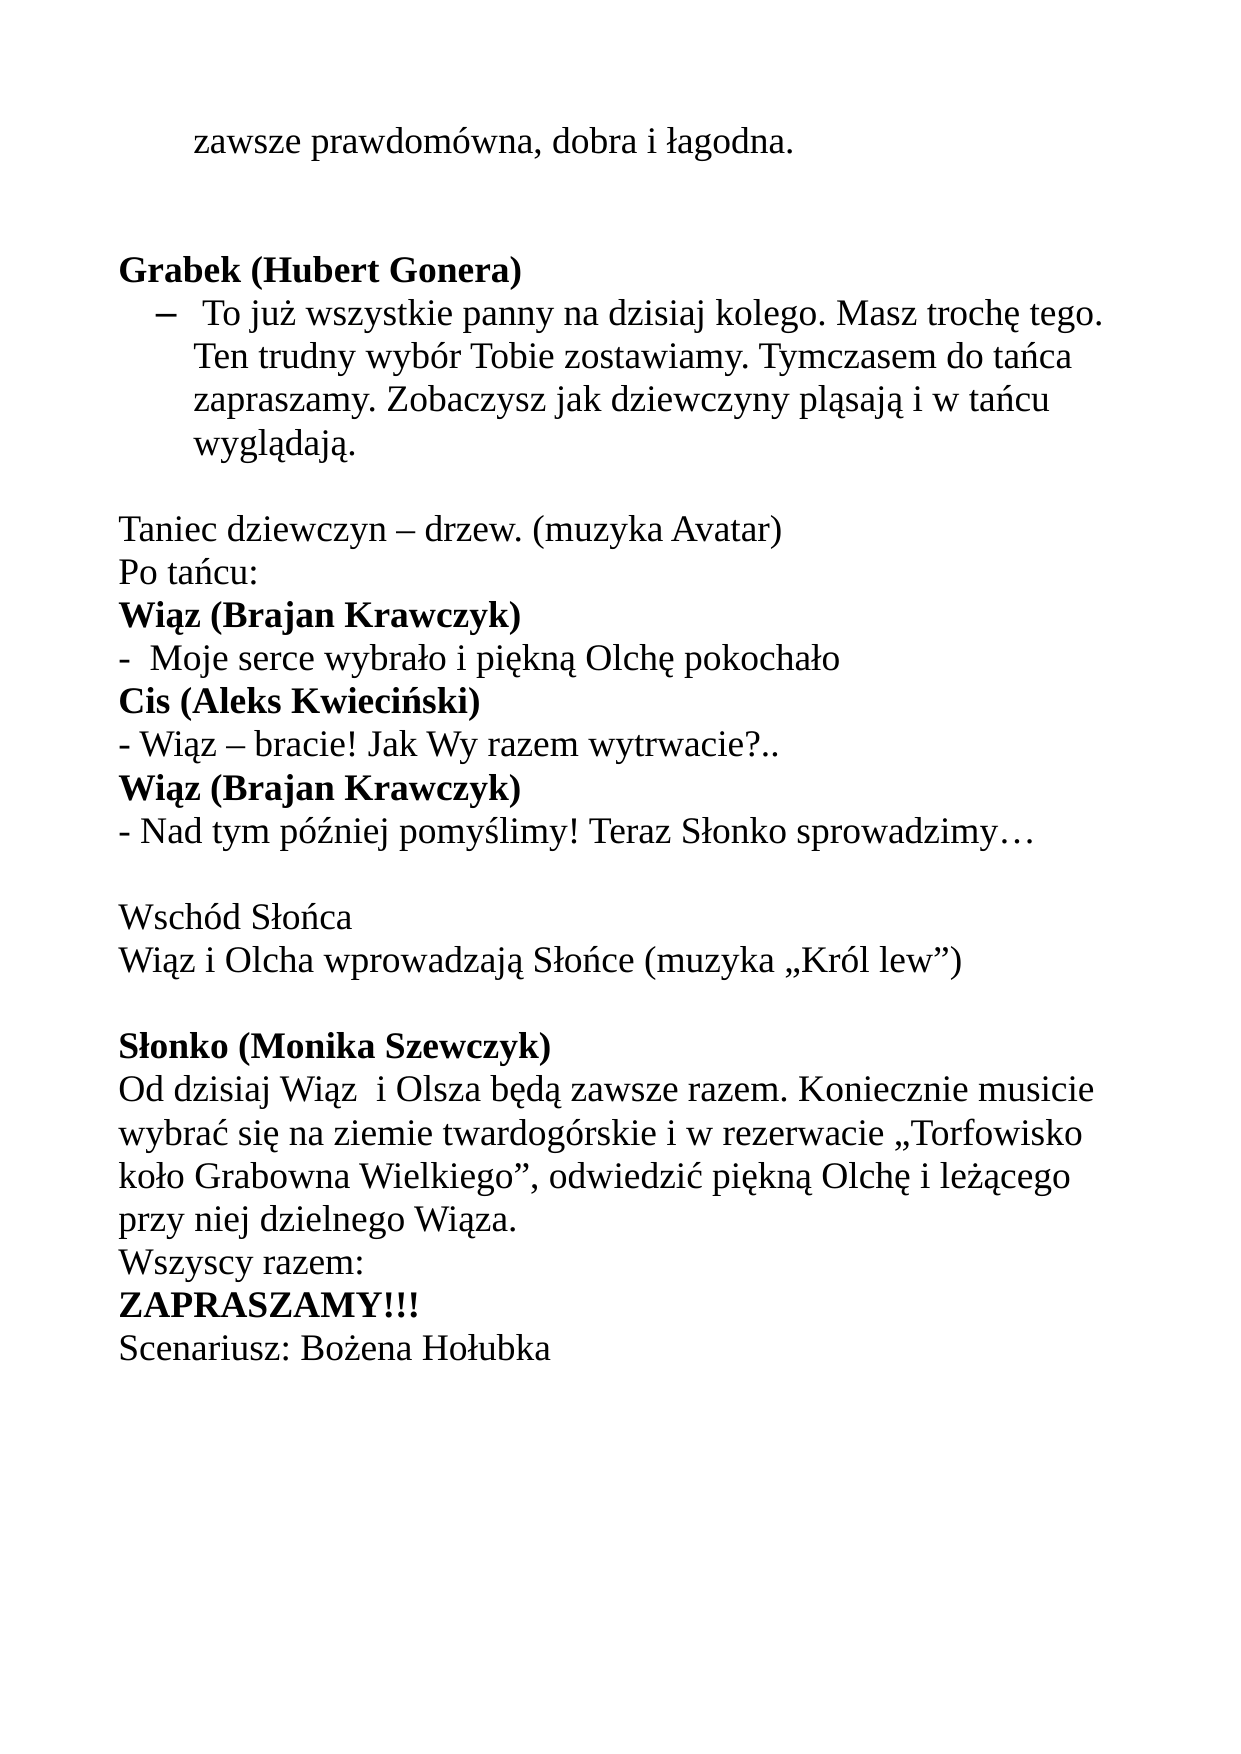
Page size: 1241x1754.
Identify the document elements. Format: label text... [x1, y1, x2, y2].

text Słonko (Monika Szewczyk) [118, 1024, 1122, 1067]
text Wszyscy razem: [118, 1239, 1122, 1282]
text ZAPRASZAMY!!! [118, 1282, 1122, 1326]
text Wiąz i Olcha wprowadzają Słońce (muzyka „Król lew”) [118, 937, 1122, 981]
text Po tańcu: [118, 549, 1122, 592]
text Grabek (Hubert Gonera) [118, 247, 1122, 291]
text Scenariusz: Bożena Hołubka [118, 1326, 1122, 1369]
text Wiąz (Brajan Krawczyk) [118, 592, 1122, 636]
text - Wiąz – bracie! Jak Wy razem wytrwacie?.. [118, 722, 1122, 765]
text Taniec dziewczyn – drzew. (muzyka Avatar) [118, 506, 1122, 549]
text Od dzisiaj Wiąz i Olsza będą zawsze razem. Koniecznie musicie wybrać się na ziemie twardogórskie i w rezerwacie „Torfowisko koło Grabowna Wielkiego”, odwiedzić piękną Olchę i leżącego przy niej dzielnego Wiąza. [118, 1067, 1122, 1239]
text Wschód Słońca [118, 894, 1122, 937]
text Cis (Aleks Kwieciński) [118, 679, 1122, 722]
text Wiąz (Brajan Krawczyk) [118, 765, 1122, 808]
text - Moje serce wybrało i piękną Olchę pokochało [118, 636, 1122, 679]
list zawsze prawdomówna, dobra i łagodna. [156, 118, 1122, 161]
text - Nad tym później pomyślimy! Teraz Słonko sprowadzimy… [118, 808, 1122, 851]
list To już wszystkie panny na dzisiaj kolego. Masz trochę tego. Ten trudny wybór Tobie zostawiamy. Tymczasem do tańca zapraszamy. Zobaczysz jak dziewczyny pląsają i w tańcu wyglądają. [156, 291, 1122, 463]
